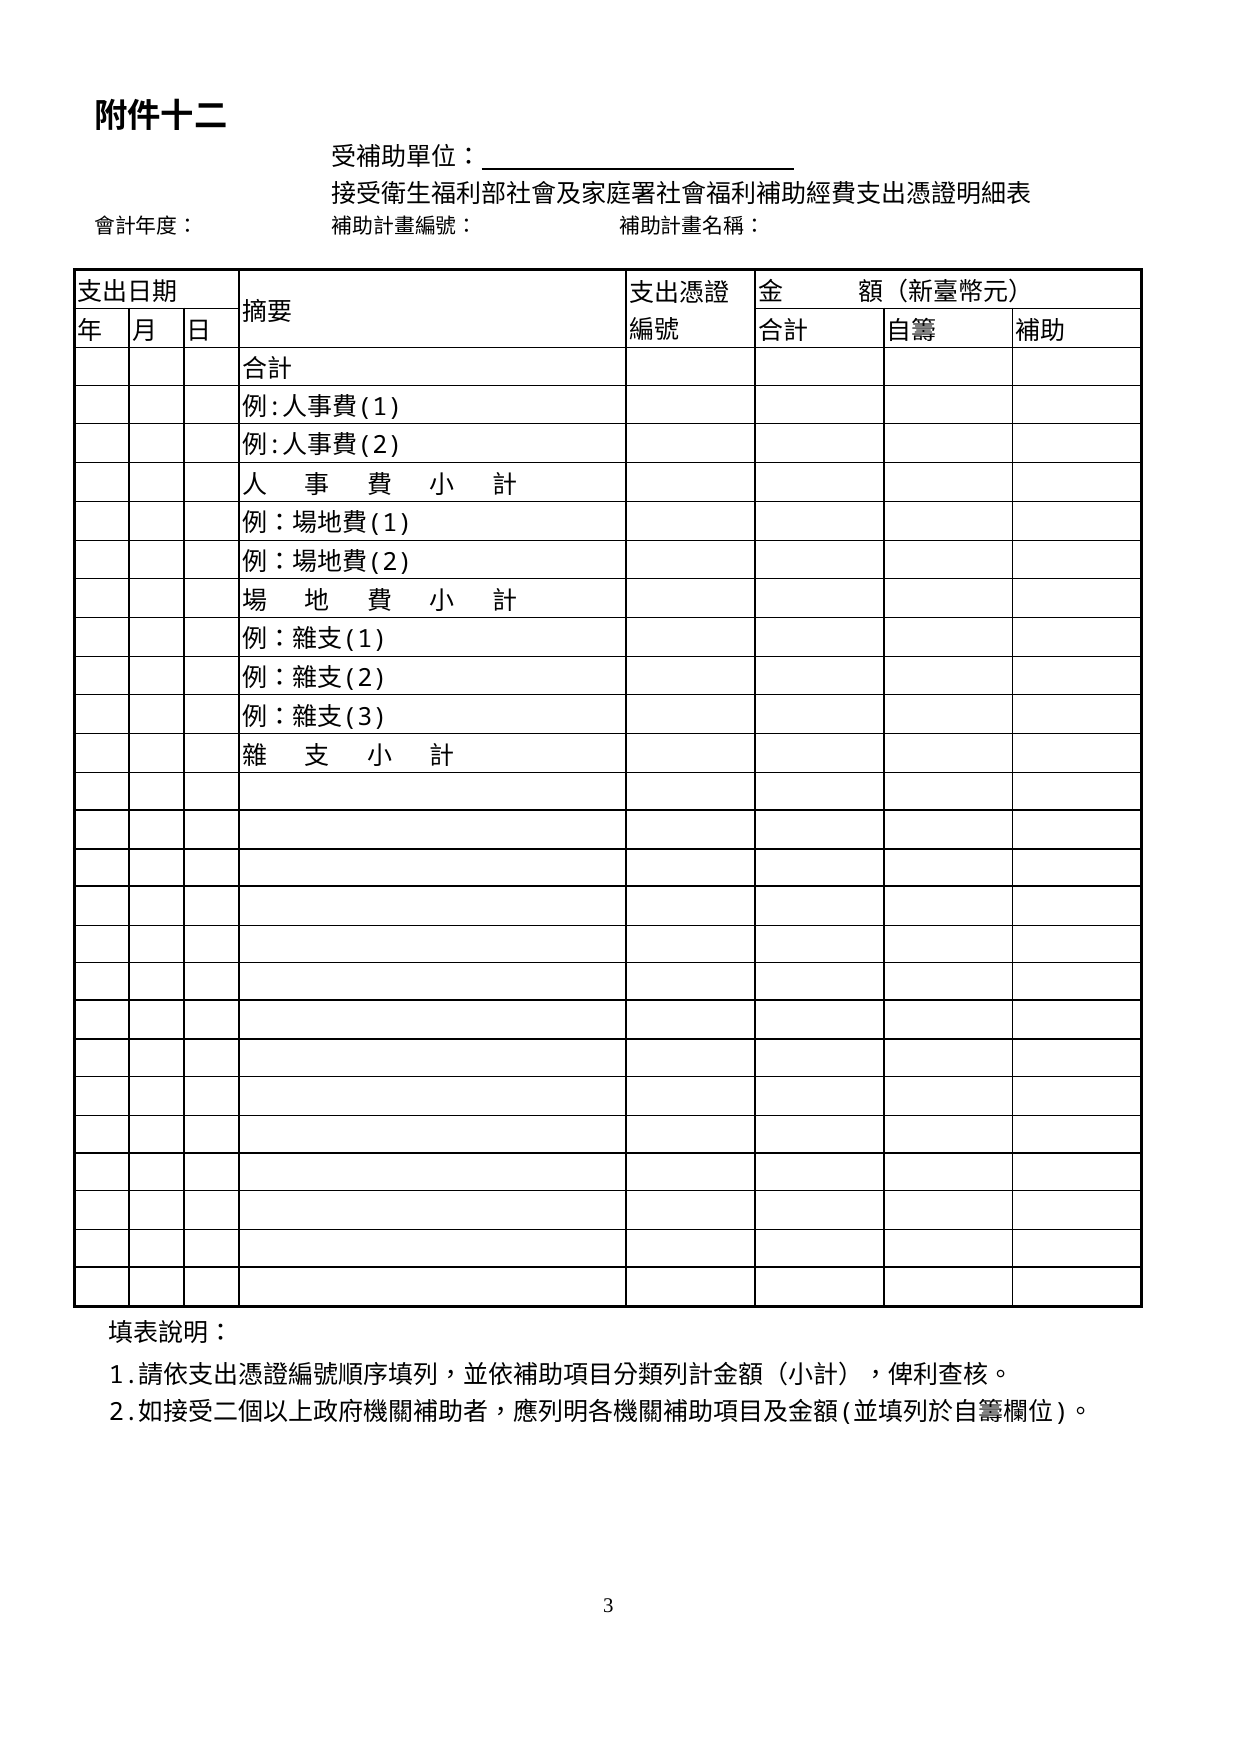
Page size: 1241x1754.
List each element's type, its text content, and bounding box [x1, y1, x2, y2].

table_cell [1013, 773, 1140, 809]
table_cell [1013, 1001, 1140, 1038]
table_cell 日 [185, 309, 238, 347]
table_cell [885, 541, 1012, 577]
table_cell [756, 1077, 883, 1115]
table_cell [885, 695, 1012, 732]
table_cell [185, 1077, 238, 1115]
table_cell [185, 348, 238, 385]
table_cell [76, 1116, 128, 1152]
table_cell [756, 502, 883, 540]
table_cell [756, 348, 883, 385]
table_cell [756, 734, 883, 772]
table_cell [627, 541, 754, 577]
table_cell [130, 463, 183, 501]
table_cell [76, 424, 128, 462]
table_cell [76, 386, 128, 422]
table_cell [627, 1116, 754, 1152]
table_cell [185, 1191, 238, 1229]
table_header 支出憑證編號 [627, 271, 754, 347]
text 受補助單位： [331, 137, 1122, 173]
table_cell [627, 963, 754, 999]
table_cell [885, 963, 1012, 999]
table_cell [130, 850, 183, 885]
table_cell [885, 1116, 1012, 1152]
table_cell [130, 926, 183, 962]
table_cell [885, 348, 1012, 385]
table_cell [76, 348, 128, 385]
table_cell [76, 850, 128, 885]
table_cell [185, 579, 238, 617]
table_cell [130, 773, 183, 809]
table_cell [1013, 348, 1140, 385]
table_cell [76, 502, 128, 540]
table_cell [130, 1191, 183, 1229]
table_cell 合計 [756, 309, 883, 347]
table_cell [185, 657, 238, 693]
table_cell [756, 579, 883, 617]
table_cell [756, 1116, 883, 1152]
table_cell [627, 887, 754, 924]
table_cell [885, 1040, 1012, 1076]
table_cell [1013, 1077, 1140, 1115]
table_cell [756, 811, 883, 848]
table_cell [130, 541, 183, 577]
table_cell [1013, 734, 1140, 772]
table_cell [627, 502, 754, 540]
table_cell [1013, 1040, 1140, 1076]
table_cell [130, 348, 183, 385]
table_cell [76, 1230, 128, 1266]
table_cell [756, 1268, 883, 1305]
table_cell [885, 463, 1012, 501]
table_cell [1013, 695, 1140, 732]
table_cell [627, 1191, 754, 1229]
table_cell [185, 926, 238, 962]
table_cell [130, 657, 183, 693]
table_header 支出日期 [76, 271, 238, 307]
table_cell [185, 541, 238, 577]
table_cell [130, 887, 183, 924]
table_cell 雜 支 小 計 [240, 734, 625, 772]
table_cell [627, 463, 754, 501]
table_cell [185, 1268, 238, 1305]
table_cell [756, 386, 883, 422]
table_cell [627, 1154, 754, 1189]
table_cell [627, 734, 754, 772]
table_cell 例：雜支(1) [240, 618, 625, 656]
table_cell [185, 887, 238, 924]
table_cell [756, 887, 883, 924]
table_cell [240, 1154, 625, 1189]
table_cell 例:人事費(1) [240, 386, 625, 422]
table_cell [130, 1268, 183, 1305]
table_cell 例：場地費(2) [240, 541, 625, 577]
table_cell [885, 1154, 1012, 1189]
table_cell [76, 926, 128, 962]
text 附件十二 [94, 89, 1122, 137]
table_cell [185, 811, 238, 848]
table_cell [885, 1230, 1012, 1266]
table_cell [756, 1191, 883, 1229]
table_cell [885, 1268, 1012, 1305]
table_cell 年 [76, 309, 128, 347]
table_cell [627, 424, 754, 462]
table_cell [885, 850, 1012, 885]
table_cell [130, 618, 183, 656]
table_cell [885, 424, 1012, 462]
table_cell [76, 657, 128, 693]
table_cell [1013, 887, 1140, 924]
table_cell [76, 773, 128, 809]
table_cell [1013, 1191, 1140, 1229]
text 接受衛生福利部社會及家庭署社會福利補助經費支出憑證明細表 [331, 173, 1122, 209]
table_cell [76, 963, 128, 999]
table_cell [240, 887, 625, 924]
table_cell [130, 963, 183, 999]
table_cell [885, 579, 1012, 617]
table_cell 例:人事費(2) [240, 424, 625, 462]
table_cell [627, 386, 754, 422]
table_cell [1013, 424, 1140, 462]
table_cell [240, 850, 625, 885]
table_cell [885, 811, 1012, 848]
table_cell [1013, 541, 1140, 577]
table_cell [130, 1116, 183, 1152]
table_cell [1013, 618, 1140, 656]
table_cell [185, 424, 238, 462]
table_cell [185, 1230, 238, 1266]
table_cell [1013, 963, 1140, 999]
table_cell [1013, 850, 1140, 885]
table_cell [240, 1116, 625, 1152]
table_cell [130, 1040, 183, 1076]
table_cell 場 地 費 小 計 [240, 579, 625, 617]
table_cell [756, 926, 883, 962]
table_cell [76, 1154, 128, 1189]
table_header 金 額（新臺幣元） [756, 271, 1140, 307]
table_cell [76, 1001, 128, 1038]
table_cell [130, 734, 183, 772]
table_cell [185, 1001, 238, 1038]
table_cell [627, 811, 754, 848]
table_cell [756, 424, 883, 462]
table_cell [756, 1040, 883, 1076]
table_cell [130, 1154, 183, 1189]
table_cell [76, 734, 128, 772]
table_cell [885, 734, 1012, 772]
table_cell [1013, 1268, 1140, 1305]
table_cell [240, 1230, 625, 1266]
table_cell [885, 657, 1012, 693]
table_cell [1013, 926, 1140, 962]
table_cell [627, 348, 754, 385]
table_cell [1013, 386, 1140, 422]
table_cell 合計 [240, 348, 625, 385]
table_cell [240, 963, 625, 999]
table_cell [76, 887, 128, 924]
table_cell [627, 926, 754, 962]
table_cell [76, 1040, 128, 1076]
table_cell 補助 [1013, 309, 1140, 347]
table_cell 自籌 [885, 309, 1012, 347]
table_cell [1013, 657, 1140, 693]
table_cell [627, 618, 754, 656]
table_cell [756, 1230, 883, 1266]
table_cell [240, 1040, 625, 1076]
table_cell [130, 579, 183, 617]
table_cell [756, 695, 883, 732]
table_cell [185, 963, 238, 999]
table_cell [76, 579, 128, 617]
table_cell [185, 386, 238, 422]
table_cell [185, 1116, 238, 1152]
table_cell [130, 1077, 183, 1115]
table_cell [240, 811, 625, 848]
table_cell [627, 850, 754, 885]
table_cell [185, 850, 238, 885]
table_cell [240, 926, 625, 962]
table_cell [885, 502, 1012, 540]
table_cell [130, 386, 183, 422]
table_cell [76, 811, 128, 848]
table_cell [627, 773, 754, 809]
table_cell [1013, 579, 1140, 617]
table_cell [885, 386, 1012, 422]
text 會計年度： 補助計畫編號： 補助計畫名稱： [94, 209, 1122, 240]
table_cell [185, 773, 238, 809]
table_cell 例：雜支(2) [240, 657, 625, 693]
table_cell [130, 502, 183, 540]
table_cell [130, 811, 183, 848]
table_cell [885, 887, 1012, 924]
table_cell [885, 773, 1012, 809]
table_header 摘要 [240, 271, 625, 347]
table_cell [1013, 502, 1140, 540]
table_cell [185, 1040, 238, 1076]
table_cell [1013, 1230, 1140, 1266]
table_cell [1013, 463, 1140, 501]
table_cell [885, 926, 1012, 962]
table_cell [627, 1001, 754, 1038]
table_cell [756, 463, 883, 501]
table_cell [627, 1230, 754, 1266]
table_cell [885, 1001, 1012, 1038]
table_cell [130, 1001, 183, 1038]
table_cell [627, 657, 754, 693]
table_cell [76, 1191, 128, 1229]
table_cell [76, 1077, 128, 1115]
table_cell 人 事 費 小 計 [240, 463, 625, 501]
table_cell [240, 1268, 625, 1305]
text 2.如接受二個以上政府機關補助者，應列明各機關補助項目及金額(並填列於自籌欄位)。 [109, 1392, 1122, 1428]
table_cell [76, 463, 128, 501]
table_cell [627, 1040, 754, 1076]
table_cell [240, 1191, 625, 1229]
table_cell 例：雜支(3) [240, 695, 625, 732]
table_cell 例：場地費(1) [240, 502, 625, 540]
table_cell [756, 618, 883, 656]
table_cell [240, 1001, 625, 1038]
table_cell [627, 1077, 754, 1115]
table_cell [627, 695, 754, 732]
table_cell [1013, 811, 1140, 848]
table_cell [756, 773, 883, 809]
table_cell [756, 1154, 883, 1189]
table_cell [185, 502, 238, 540]
table_cell [627, 579, 754, 617]
table_cell [756, 1001, 883, 1038]
table_cell [76, 1268, 128, 1305]
table_cell [185, 463, 238, 501]
table_cell [627, 1268, 754, 1305]
table_cell [756, 541, 883, 577]
table_cell [885, 1191, 1012, 1229]
table_cell [185, 618, 238, 656]
table_cell [240, 1077, 625, 1115]
text 填表說明： [109, 1308, 1122, 1350]
table_cell [1013, 1154, 1140, 1189]
table_cell [885, 618, 1012, 656]
table_cell [185, 1154, 238, 1189]
table_cell [185, 734, 238, 772]
table_cell [76, 695, 128, 732]
table_cell [185, 695, 238, 732]
table_cell [130, 1230, 183, 1266]
table_cell [130, 695, 183, 732]
table_cell [130, 424, 183, 462]
table_cell [240, 773, 625, 809]
table_cell [76, 618, 128, 656]
table_cell 月 [130, 309, 183, 347]
text 1.請依支出憑證編號順序填列，並依補助項目分類列計金額（小計），俾利查核。 [109, 1350, 1122, 1392]
table_cell [756, 963, 883, 999]
table_cell [885, 1077, 1012, 1115]
table_cell [756, 850, 883, 885]
table_cell [1013, 1116, 1140, 1152]
table_cell [76, 541, 128, 577]
table_cell [756, 657, 883, 693]
